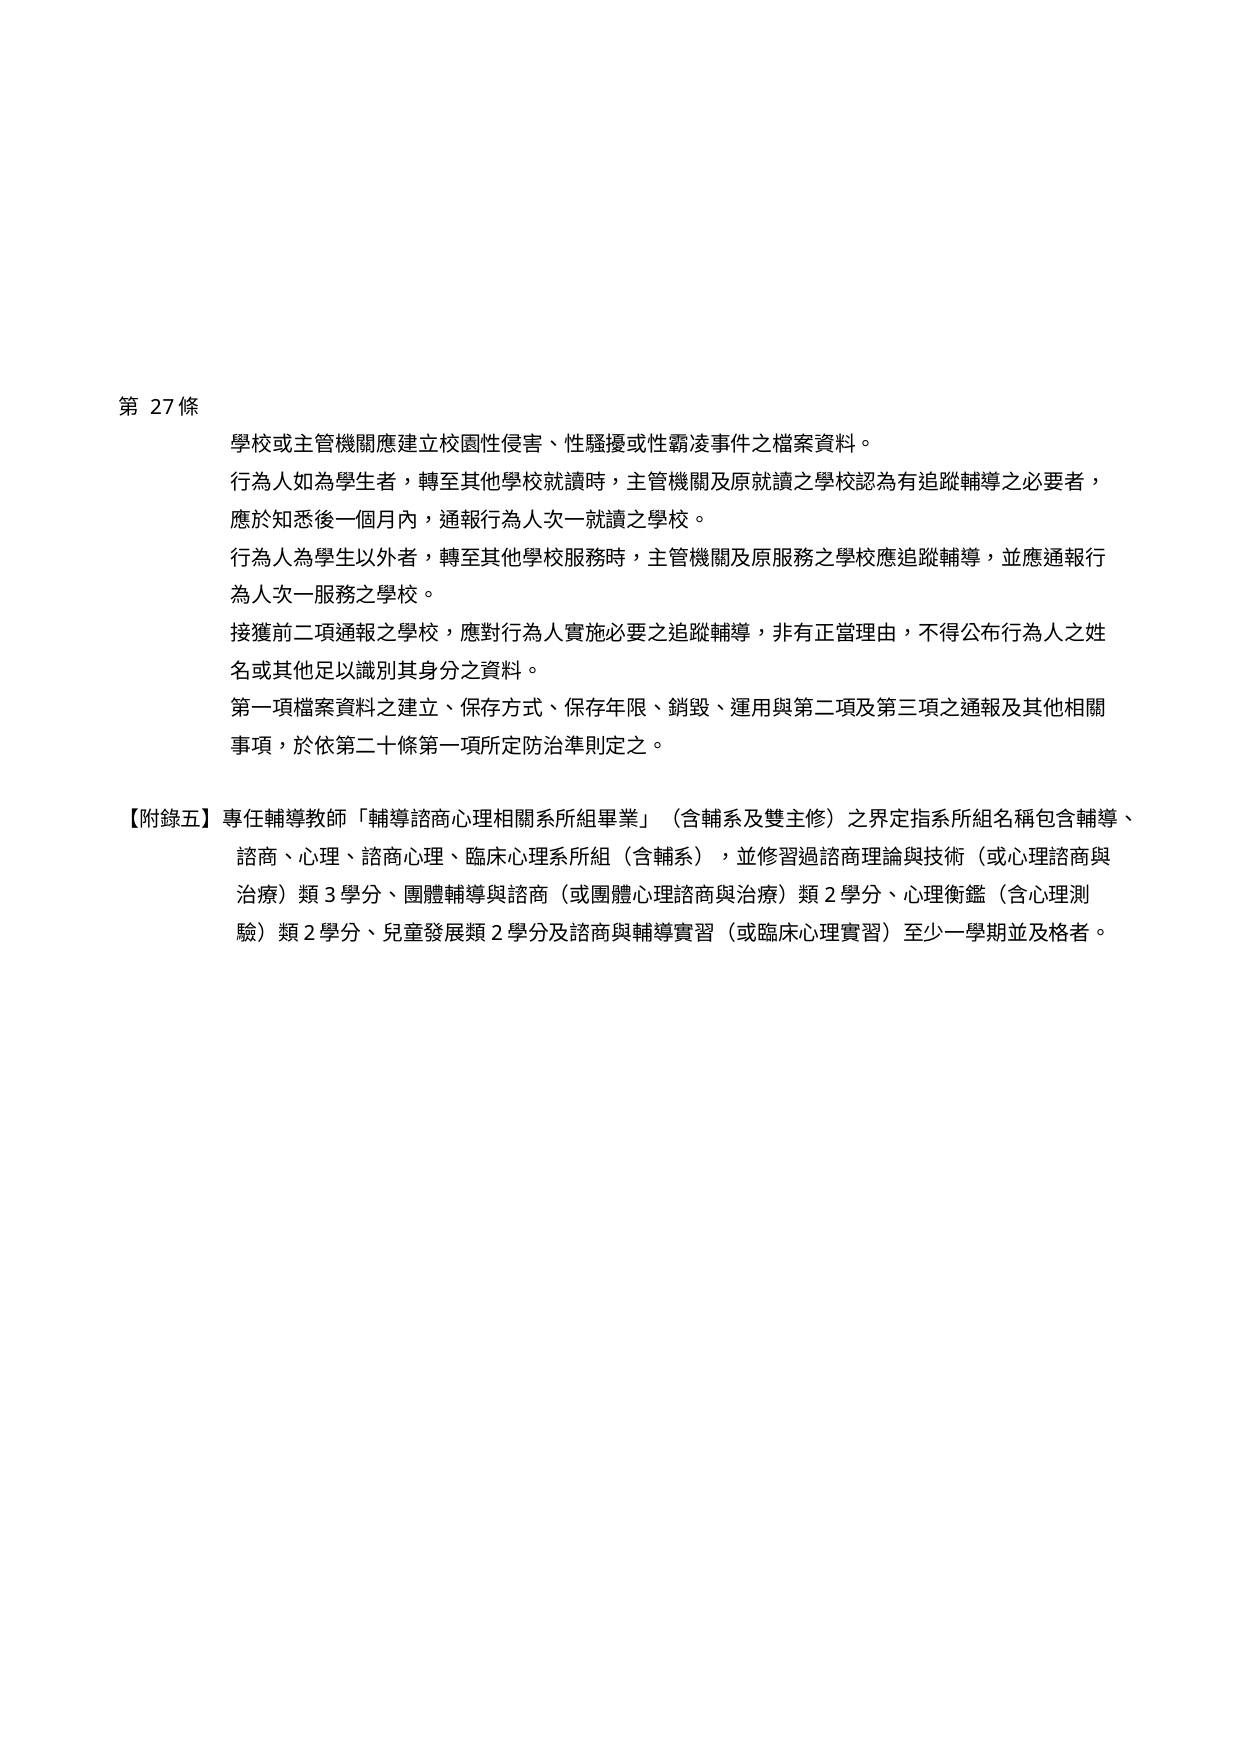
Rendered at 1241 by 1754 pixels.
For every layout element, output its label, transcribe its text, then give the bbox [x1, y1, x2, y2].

text 第 27條 [118, 390, 1122, 420]
text 【附錄五】專任輔導教師「輔導諮商心理相關系所組畢業」（含輔系及雙主修）之界定指系所組名稱包含輔導、諮商、心理、諮商心理、臨床心理系所組（含輔系），並修習過諮商理論與技術（或心理諮商與治療）類3學分、團體輔導與諮商（或團體心理諮商與治療）類2學分、心理衡鑑（含心理測驗）類2學分、兒童發展類2學分及諮商與輔導實習（或臨床心理實習）至少一學期並及格者。 [118, 803, 1122, 946]
text 學校或主管機關應建立校園性侵害、性騷擾或性霸凌事件之檔案資料。 行為人如為學生者，轉至其他學校就讀時，主管機關及原就讀之學校認為有追蹤輔導之必要者，應於知悉後一個月內，通報行為人次一就讀之學校。 行為人為學生以外者，轉至其他學校服務時，主管機關及原服務之學校應追蹤輔導，並應通報行為人次一服務之學校。 接獲前二項通報之學校，應對行為人實施必要之追蹤輔導，非有正當理由，不得公布行為人之姓名或其他足以識別其身分之資料。 第一項檔案資料之建立、保存方式、保存年限、銷毀、運用與第二項及第三項之通報及其他相關事項，於依第二十條第一項所定防治準則定之。 [231, 428, 1122, 759]
